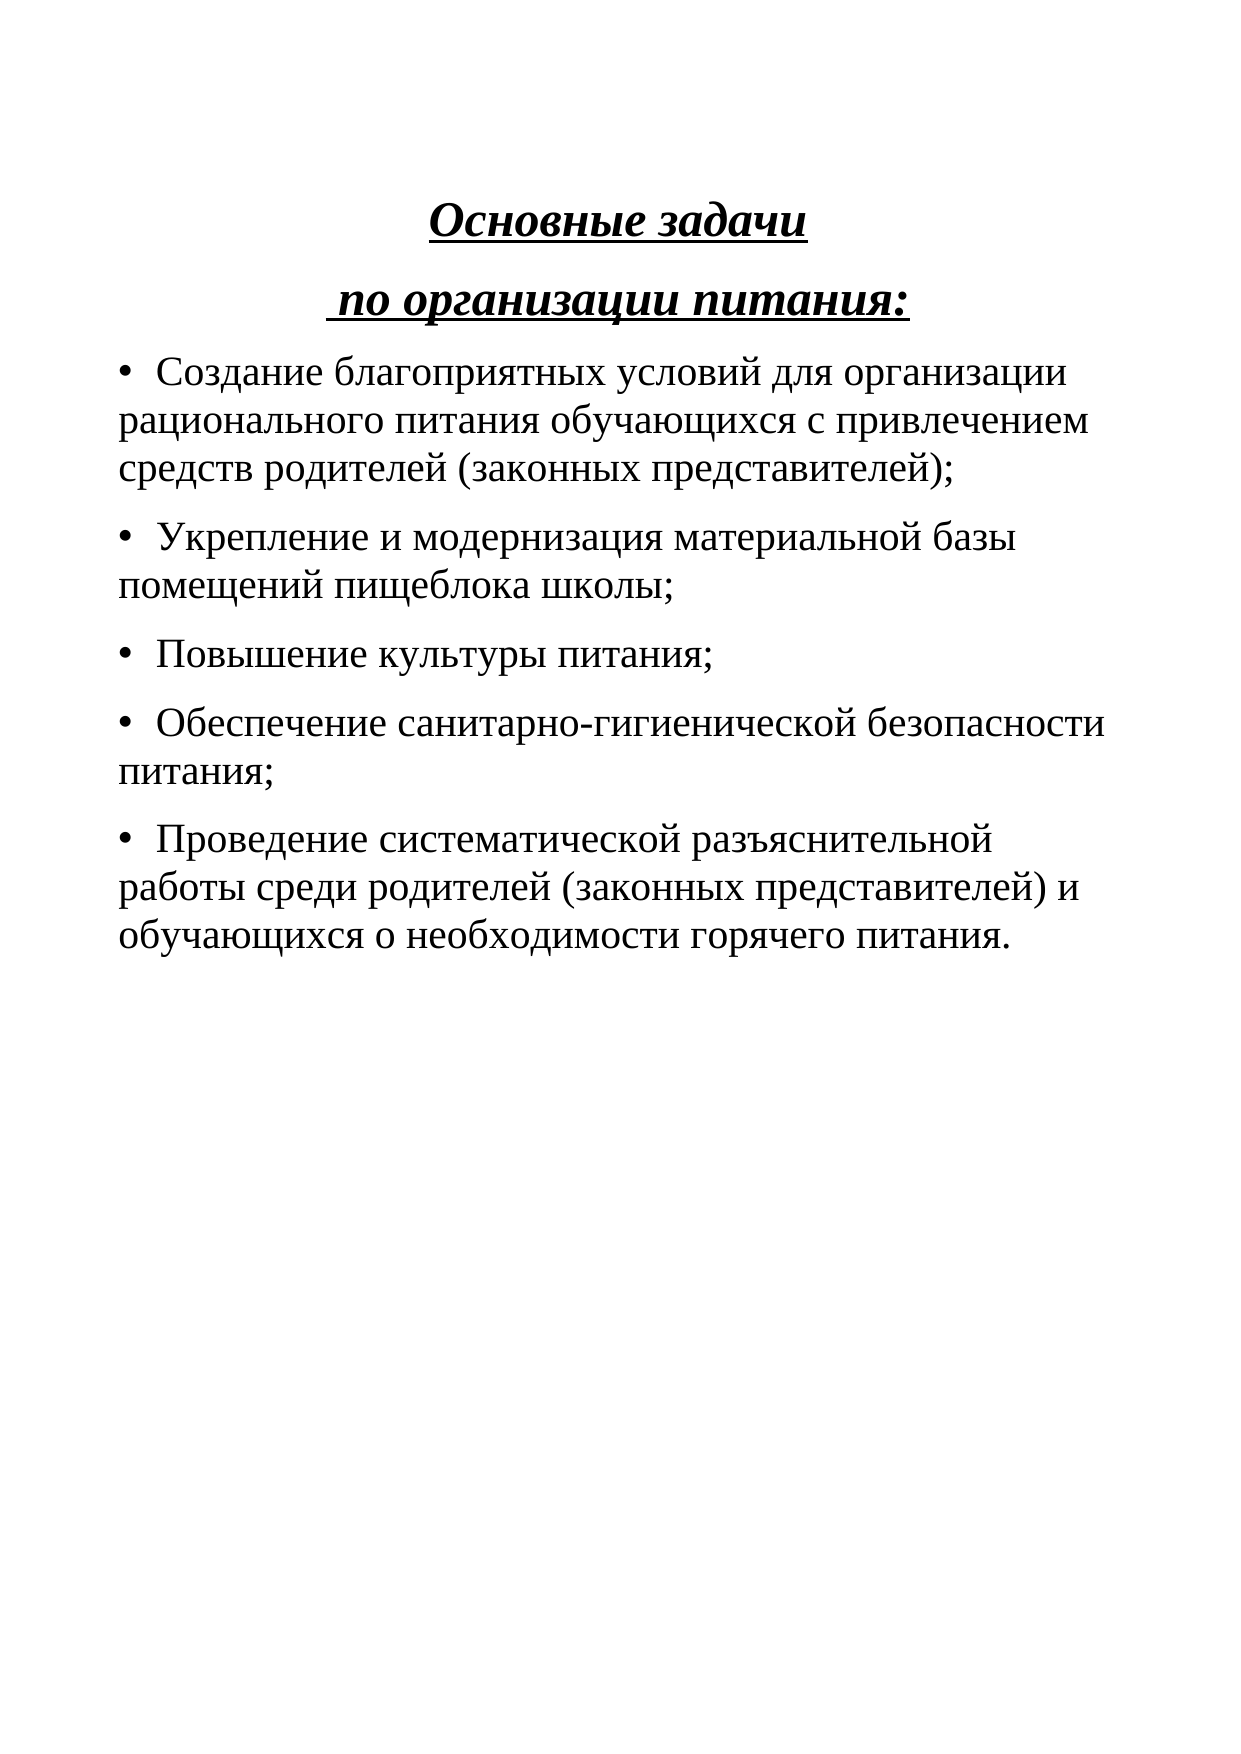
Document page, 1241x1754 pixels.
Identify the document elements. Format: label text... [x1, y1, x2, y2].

list Создание благоприятных условий для организации рационального питания обучающихся с привлечением средств родителей (законных представителей); [81, 347, 1122, 491]
list Укрепление и модернизация материальной базы помещений пищеблока школы; [81, 511, 1122, 607]
text Основные задачи [118, 190, 1122, 248]
list Обеспечение санитарно-гигиенической безопасности питания; [81, 697, 1122, 793]
list Проведение систематической разъяснительной работы среди родителей (законных представителей) и обучающихся о необходимости горячего питания. [81, 814, 1122, 958]
text по организации питания: [118, 268, 1122, 326]
list Повышение культуры питания; [81, 628, 1122, 676]
